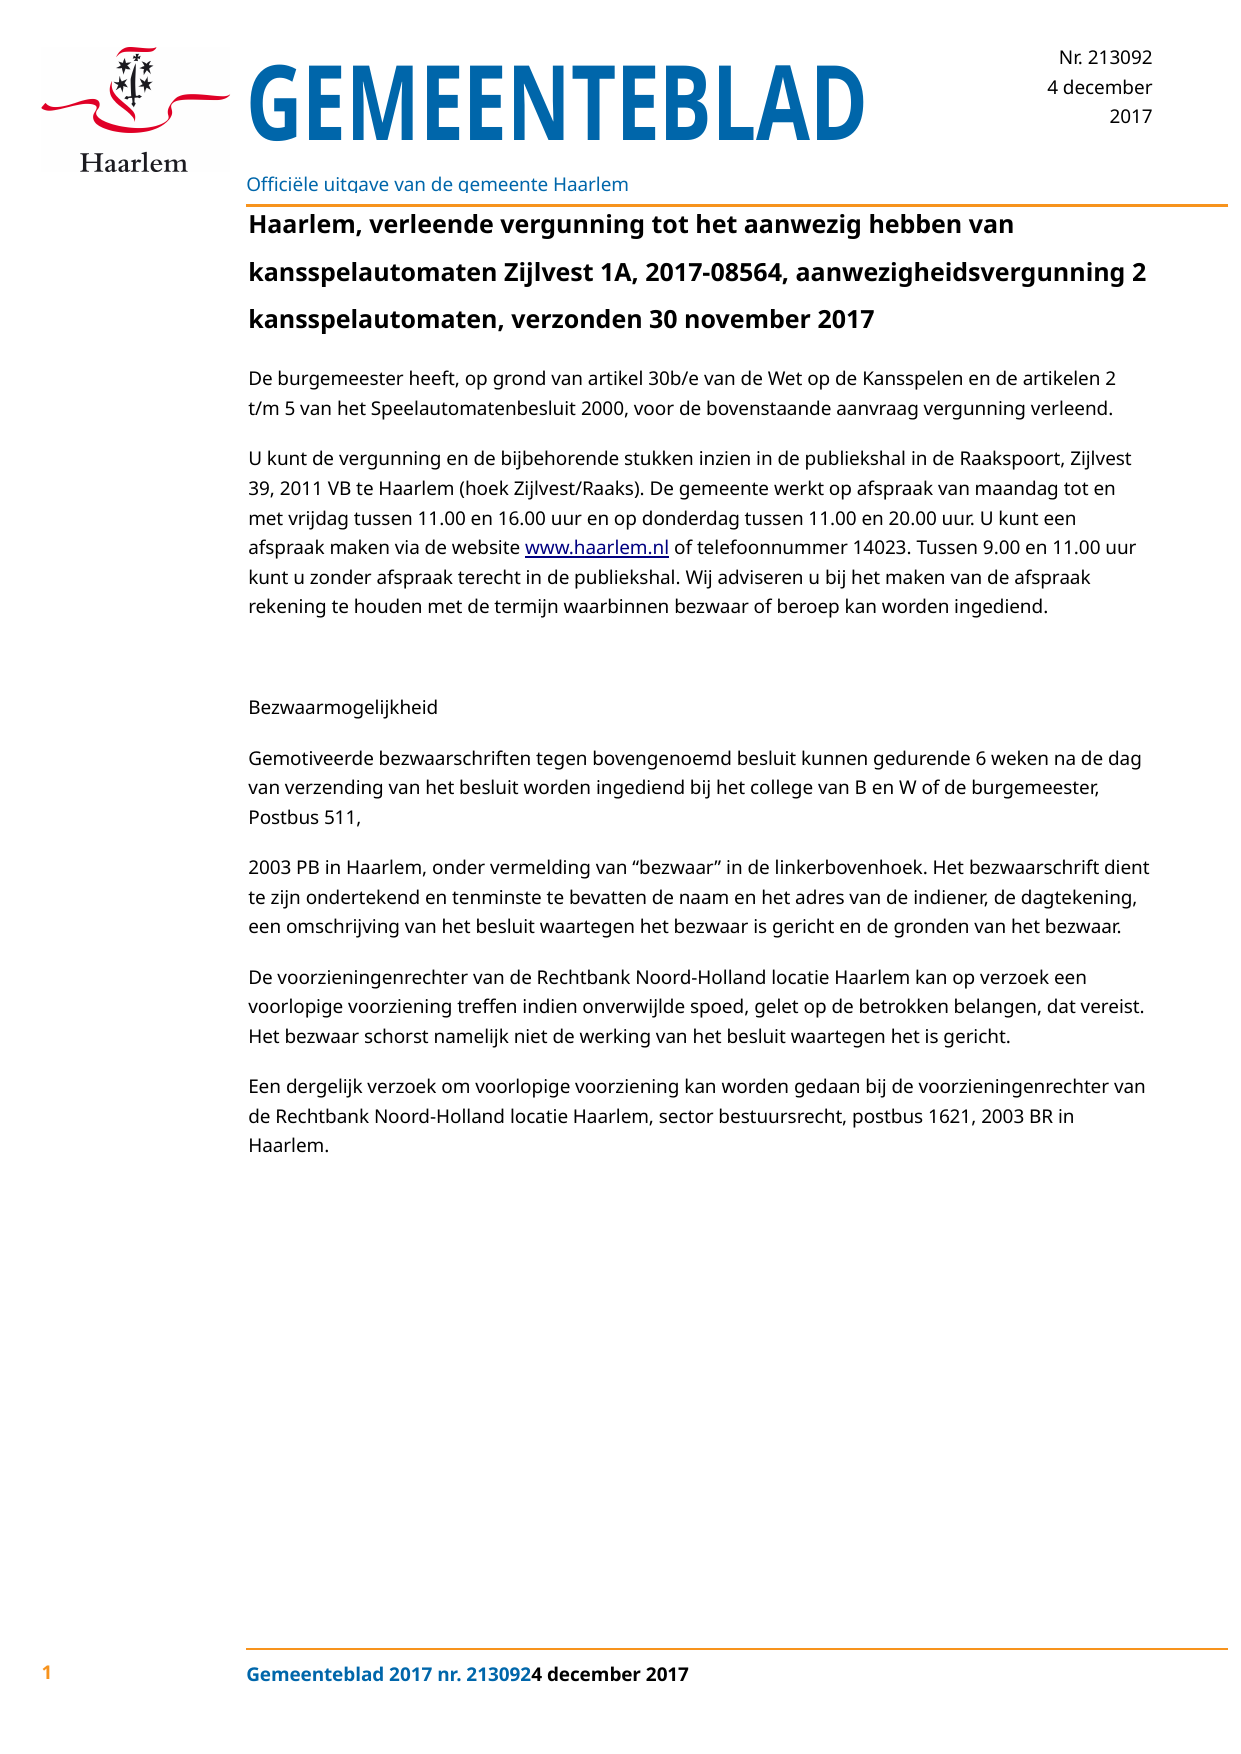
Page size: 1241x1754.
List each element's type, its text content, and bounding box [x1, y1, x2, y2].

text De voorzieningenrechter van de Rechtbank Noord-Holland locatie Haarlem kan op verzoek een voorlopige voorziening treffen indien onverwijlde spoed, gelet op de betrokken belangen, dat vereist. Het bezwaar schorst namelijk niet de werking van het besluit waartegen het is gericht. [248, 964, 1152, 1049]
picture [41, 47, 231, 172]
text Haarlem, verleende vergunning tot het aanwezig hebben van kansspelautomaten Zijlvest 1A, 2017-08564, aanwezigheidsvergunning 2 kansspelautomaten, verzonden 30 november 2017 [248, 207, 1152, 336]
text De burgemeester heeft, op grond van artikel 30b/e van de Wet op de Kansspelen en de artikelen 2 t/m 5 van het Speelautomatenbesluit 2000, voor de bovenstaande aanvraag vergunning verleend. [248, 366, 1152, 421]
text Een dergelijk verzoek om voorlopige voorziening kan worden gedaan bij de voorzieningenrechter van de Rechtbank Noord-Holland locatie Haarlem, sector bestuursrecht, postbus 1621, 2003 BR in Haarlem. [248, 1073, 1152, 1158]
text Bezwaarmogelijkheid [248, 694, 1152, 720]
text 2003 PB in Haarlem, onder vermelding van “bezwaar” in de linkerbovenhoek. Het bezwaarschrift dient te zijn ondertekend en tenminste te bevatten de naam en het adres van de indiener, de dagtekening, een omschrijving van het besluit waartegen het bezwaar is gericht en de gronden van het bezwaar. [248, 854, 1152, 939]
text Gemotiveerde bezwaarschriften tegen bovengenoemd besluit kunnen gedurende 6 weken na de dag van verzending van het besluit worden ingediend bij het college van B en W of de burgemeester, Postbus 511, [248, 745, 1152, 829]
text U kunt de vergunning en de bijbehorende stukken inzien in de publiekshal in de Raakspoort, Zijlvest 39, 2011 VB te Haarlem (hoek Zijlvest/Raaks). De gemeente werkt op afspraak van maandag tot en met vrijdag tussen 11.00 en 16.00 uur en op donderdag tussen 11.00 en 20.00 uur. U kunt een afspraak maken via de website www.haarlem.nl of telefoonnummer 14023. Tussen 9.00 en 11.00 uur kunt u zonder afspraak terecht in de publiekshal. Wij adviseren u bij het maken van de afspraak rekening te houden met de termijn waarbinnen bezwaar of beroep kan worden ingediend. [248, 446, 1152, 619]
